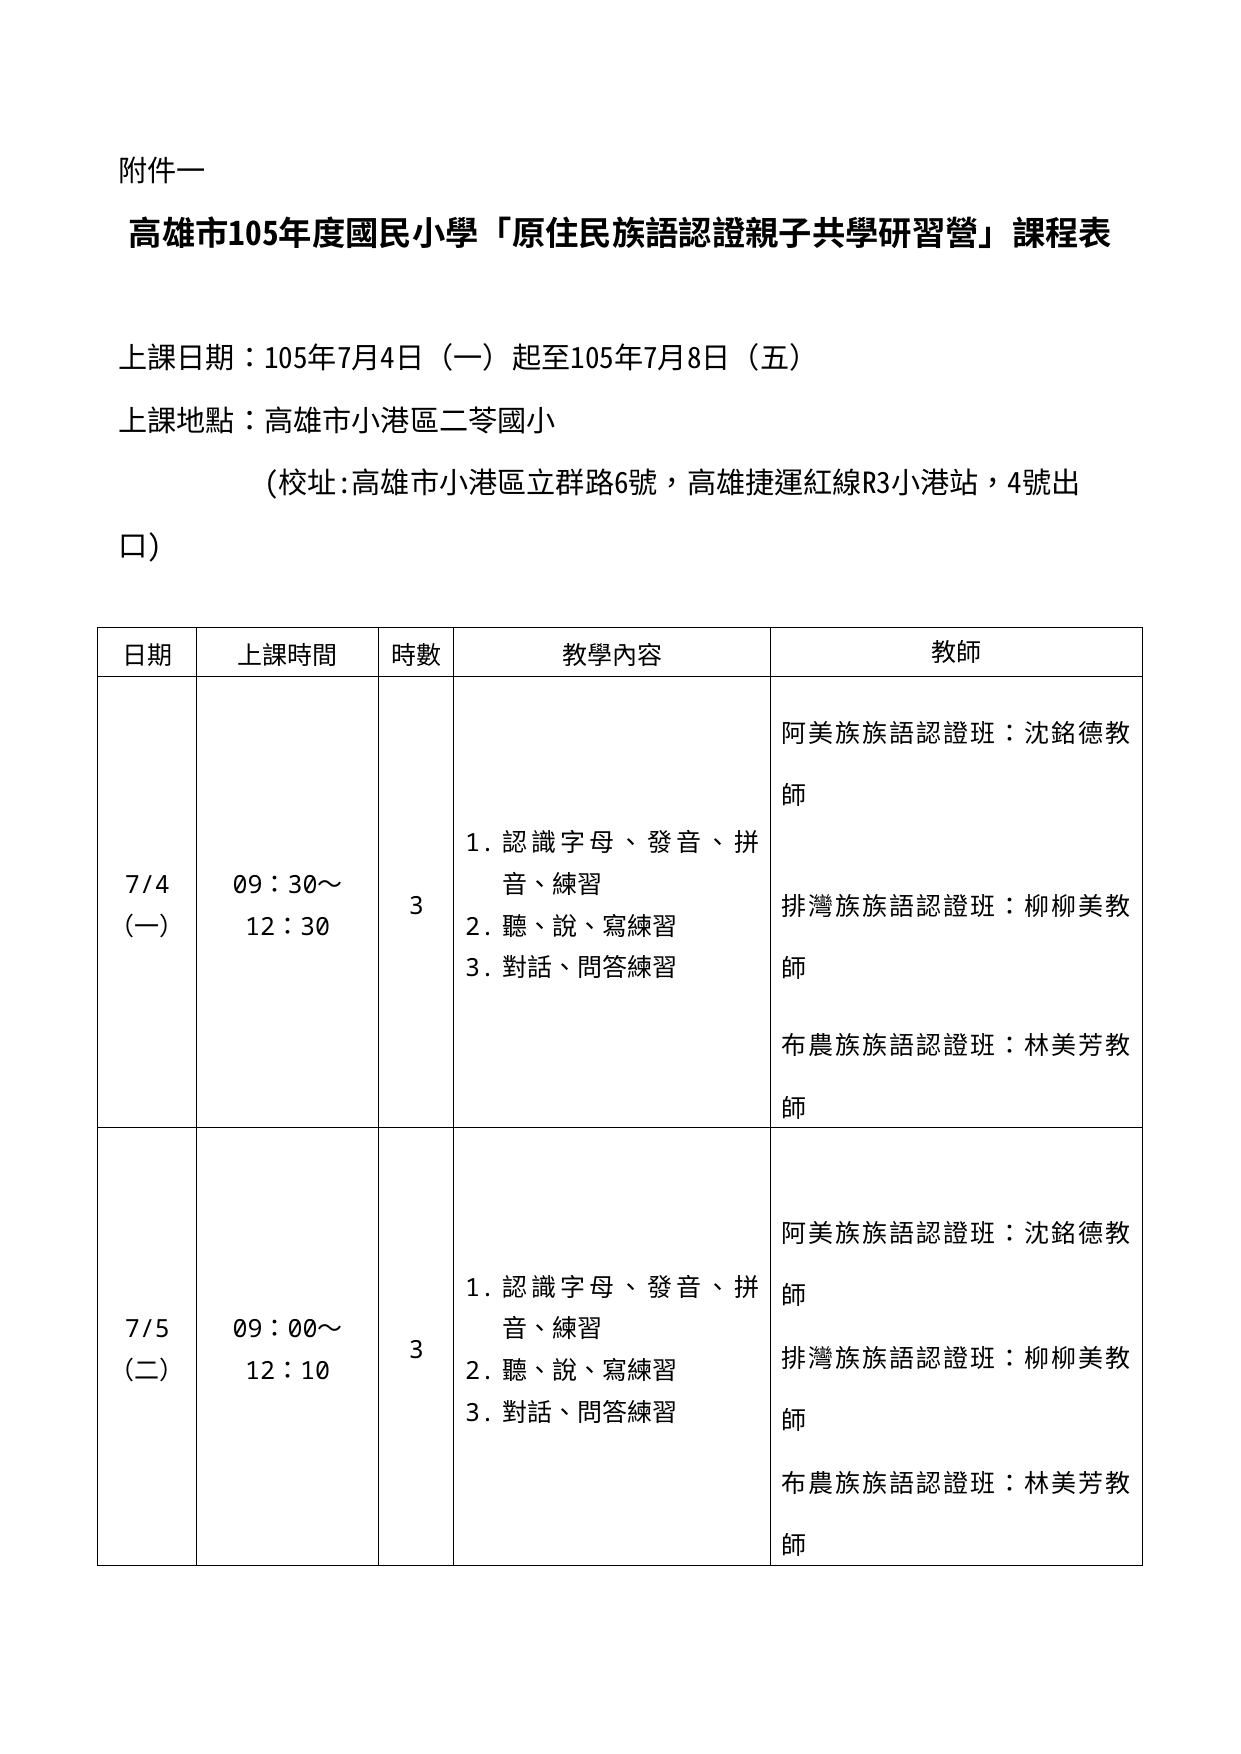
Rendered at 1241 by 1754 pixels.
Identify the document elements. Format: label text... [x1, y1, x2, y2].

table_cell 3 [379, 677, 453, 1127]
table_cell 認識字母、發音、拼音、練習 聽、說、寫練習 對話、問答練習 [454, 1128, 770, 1564]
table_header 時數 [379, 628, 453, 676]
table_cell 7/5 （二） [98, 1128, 196, 1564]
table_header 教學內容 [454, 628, 770, 676]
table_header 上課時間 [197, 628, 378, 676]
table_cell 阿美族族語認證班：沈銘德教師 排灣族族語認證班：柳柳美教師 布農族族語認證班：林美芳教師 [771, 677, 1142, 1127]
table_cell 09：00～12：10 [197, 1128, 378, 1564]
table_header 教師 [771, 628, 1142, 676]
table_cell 阿美族族語認證班：沈銘德教師 排灣族族語認證班：柳柳美教師 布農族族語認證班：林美芳教師 [771, 1128, 1142, 1564]
table_cell 7/4 （一） [98, 677, 196, 1127]
text 上課地點：高雄市小港區二苓國小 [118, 377, 1122, 439]
text 上課日期：105年7月4日（一）起至105年7月8日（五） [118, 314, 1122, 377]
table_cell 3 [379, 1128, 453, 1564]
text 高雄市105年度國民小學「原住民族語認證親子共學研習營」課程表 [118, 189, 1122, 252]
table_cell 認識字母、發音、拼音、練習 聽、說、寫練習 對話、問答練習 [454, 677, 770, 1127]
text (校址:高雄市小港區立群路6號，高雄捷運紅線R3小港站，4號出口) [118, 439, 1122, 564]
table_header 日期 [98, 628, 196, 676]
table_cell 09：30～12：30 [197, 677, 378, 1127]
text 附件一 [118, 127, 1122, 189]
